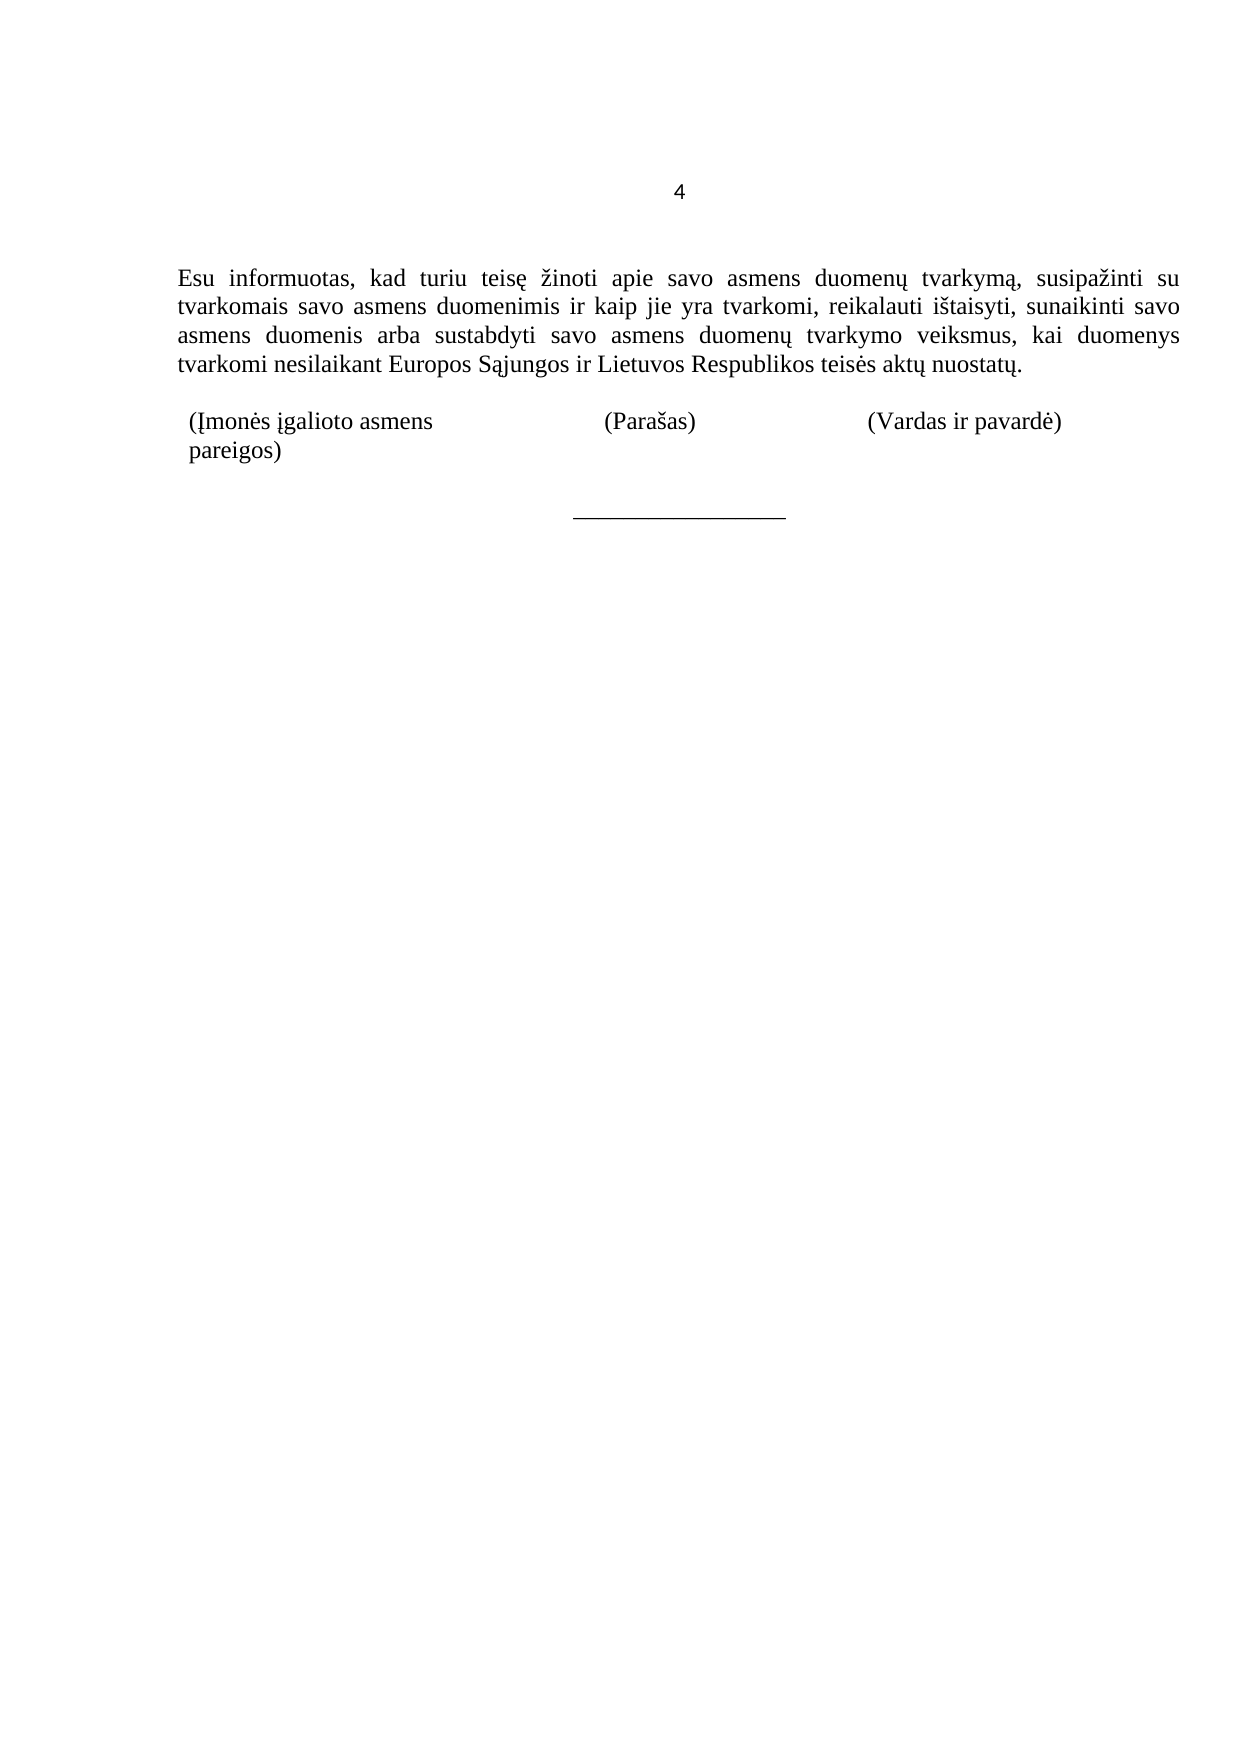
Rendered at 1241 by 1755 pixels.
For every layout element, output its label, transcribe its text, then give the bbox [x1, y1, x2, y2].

table_header (Vardas ir pavardė) [808, 406, 1122, 464]
text _________________ [177, 493, 1181, 521]
text Esu informuotas, kad turiu teisę žinoti apie savo asmens duomenų tvarkymą, susipažinti su tvarkomais savo asmens duomenimis ir kaip jie yra tvarkomi, reikalauti ištaisyti, sunaikinti savo asmens duomenis arba sustabdyti savo asmens duomenų tvarkymo veiksmus, kai duomenys tvarkomi nesilaikant Europos Sąjungos ir Lietuvos Respublikos teisės aktų nuostatų. [177, 263, 1181, 378]
table_header (Įmonės įgalioto asmens pareigos) [177, 406, 492, 464]
table_header (Parašas) [493, 406, 807, 464]
